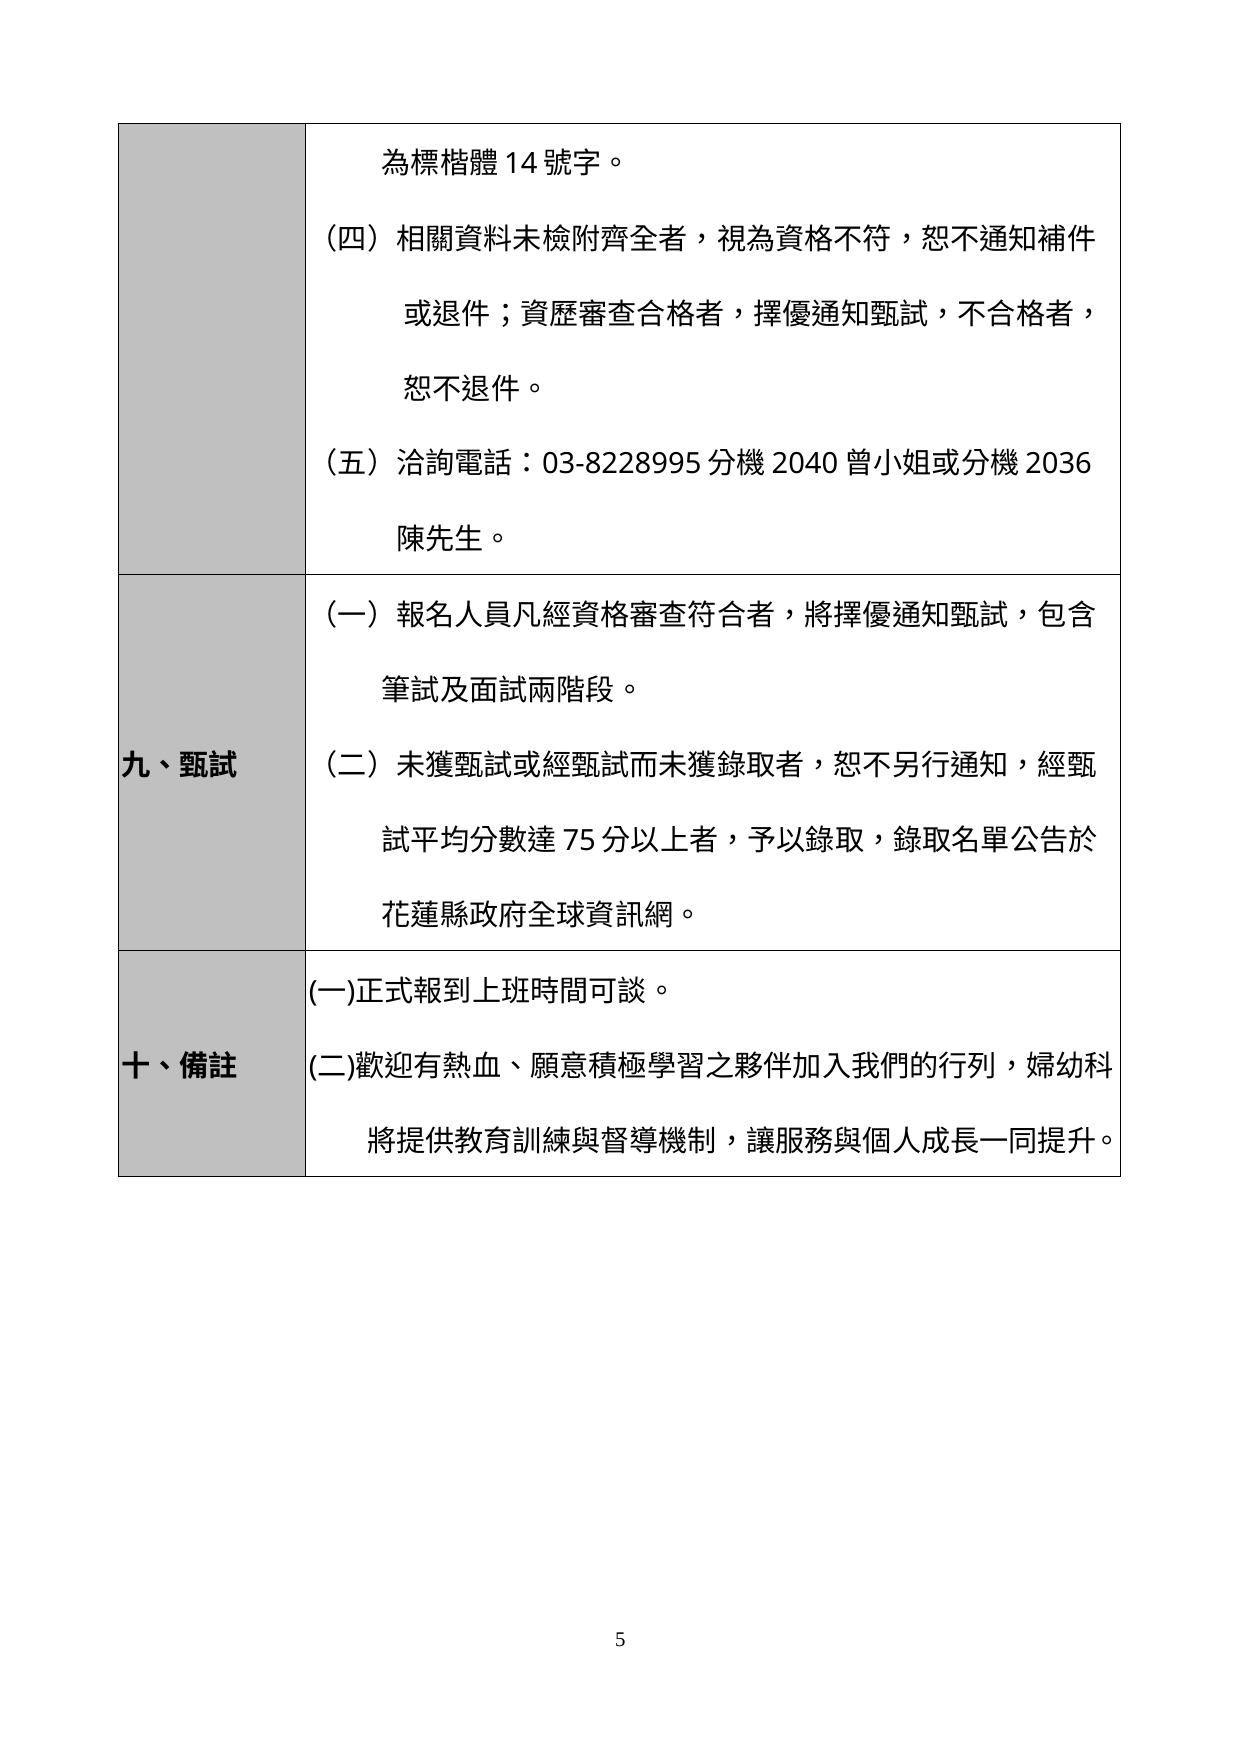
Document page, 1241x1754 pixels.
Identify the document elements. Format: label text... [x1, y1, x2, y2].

table_cell (一)正式報到上班時間可談。 (二)歡迎有熱血、願意積極學習之夥伴加入我們的行列，婦幼科將提供教育訓練與督導機制，讓服務與個人成長一同提升。 [306, 951, 1120, 1176]
table_cell 為標楷體14號字。 （四）相關資料未檢附齊全者，視為資格不符，恕不通知補件或退件；資歷審查合格者，擇優通知甄試，不合格者，恕不退件。 （五）洽詢電話：03-8228995分機2040曾小姐或分機2036陳先生。 [306, 124, 1120, 574]
table_cell [119, 124, 305, 574]
table_cell （一）報名人員凡經資格審查符合者，將擇優通知甄試，包含筆試及面試兩階段。 （二）未獲甄試或經甄試而未獲錄取者，恕不另行通知，經甄試平均分數達75分以上者，予以錄取，錄取名單公告於花蓮縣政府全球資訊網。 [306, 575, 1120, 950]
table_cell 九、甄試 [119, 575, 305, 950]
table_cell 十、備註 [119, 951, 305, 1176]
